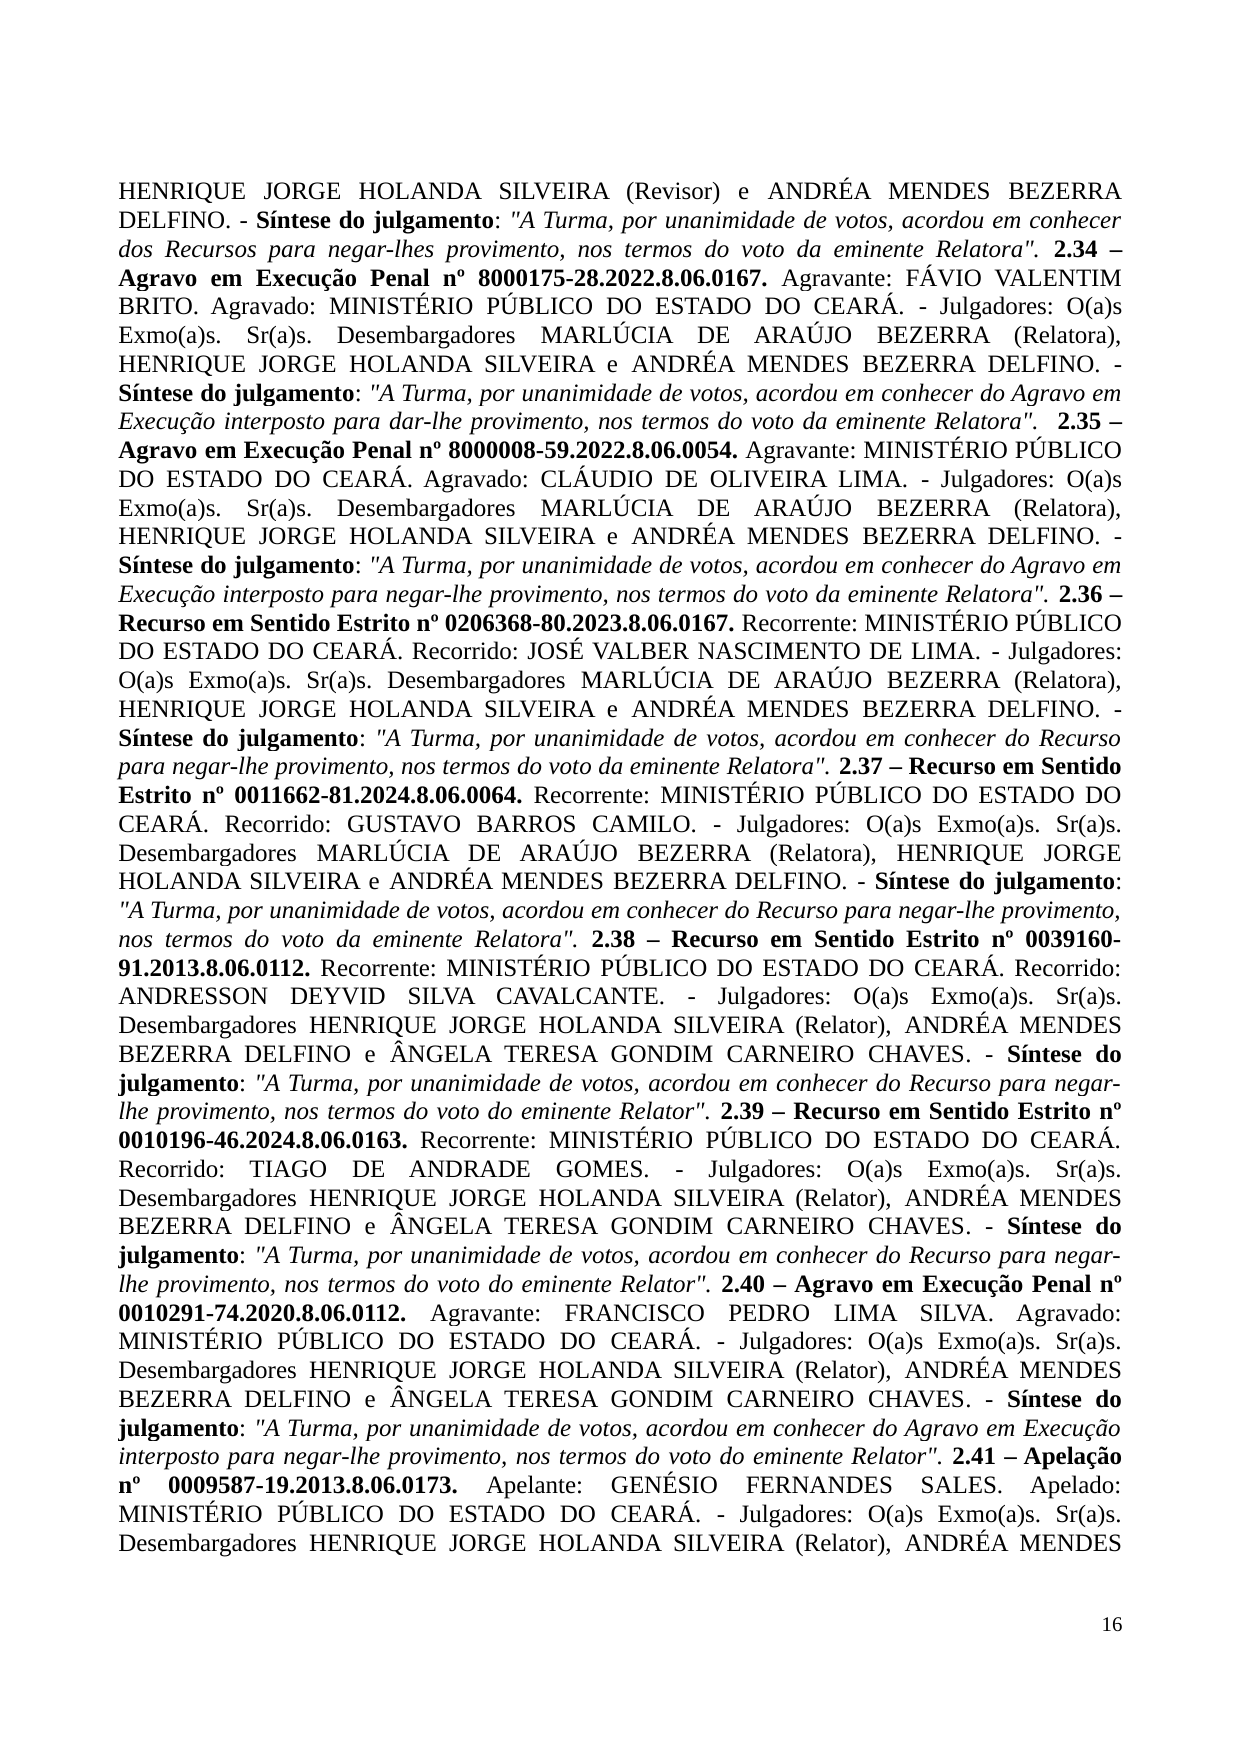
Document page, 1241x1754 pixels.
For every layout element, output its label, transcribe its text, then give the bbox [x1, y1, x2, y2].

text HENRIQUE JORGE HOLANDA SILVEIRA (Revisor) e ANDRÉA MENDES BEZERRA DELFINO. - Síntese do julgamento: "A Turma, por unanimidade de votos, acordou em conhecer dos Recursos para negar-lhes provimento, nos termos do voto da eminente Relatora". 2.34 – Agravo em Execução Penal nº 8000175-28.2022.8.06.0167. Agravante: FÁVIO VALENTIM BRITO. Agravado: MINISTÉRIO PÚBLICO DO ESTADO DO CEARÁ. - Julgadores: O(a)s Exmo(a)s. Sr(a)s. Desembargadores MARLÚCIA DE ARAÚJO BEZERRA (Relatora), HENRIQUE JORGE HOLANDA SILVEIRA e ANDRÉA MENDES BEZERRA DELFINO. - Síntese do julgamento: "A Turma, por unanimidade de votos, acordou em conhecer do Agravo em Execução interposto para dar-lhe provimento, nos termos do voto da eminente Relatora". 2.35 – Agravo em Execução Penal nº 8000008-59.2022.8.06.0054. Agravante: MINISTÉRIO PÚBLICO DO ESTADO DO CEARÁ. Agravado: CLÁUDIO DE OLIVEIRA LIMA. - Julgadores: O(a)s Exmo(a)s. Sr(a)s. Desembargadores MARLÚCIA DE ARAÚJO BEZERRA (Relatora), HENRIQUE JORGE HOLANDA SILVEIRA e ANDRÉA MENDES BEZERRA DELFINO. - Síntese do julgamento: "A Turma, por unanimidade de votos, acordou em conhecer do Agravo em Execução interposto para negar-lhe provimento, nos termos do voto da eminente Relatora". 2.36 – Recurso em Sentido Estrito nº 0206368-80.2023.8.06.0167. Recorrente: MINISTÉRIO PÚBLICO DO ESTADO DO CEARÁ. Recorrido: JOSÉ VALBER NASCIMENTO DE LIMA. - Julgadores: O(a)s Exmo(a)s. Sr(a)s. Desembargadores MARLÚCIA DE ARAÚJO BEZERRA (Relatora), HENRIQUE JORGE HOLANDA SILVEIRA e ANDRÉA MENDES BEZERRA DELFINO. - Síntese do julgamento: "A Turma, por unanimidade de votos, acordou em conhecer do Recurso para negar-lhe provimento, nos termos do voto da eminente Relatora". 2.37 – Recurso em Sentido Estrito nº 0011662-81.2024.8.06.0064. Recorrente: MINISTÉRIO PÚBLICO DO ESTADO DO CEARÁ. Recorrido: GUSTAVO BARROS CAMILO. - Julgadores: O(a)s Exmo(a)s. Sr(a)s. Desembargadores MARLÚCIA DE ARAÚJO BEZERRA (Relatora), HENRIQUE JORGE HOLANDA SILVEIRA e ANDRÉA MENDES BEZERRA DELFINO. - Síntese do julgamento: "A Turma, por unanimidade de votos, acordou em conhecer do Recurso para negar-lhe provimento, nos termos do voto da eminente Relatora". 2.38 – Recurso em Sentido Estrito nº 0039160-91.2013.8.06.0112. Recorrente: MINISTÉRIO PÚBLICO DO ESTADO DO CEARÁ. Recorrido: ANDRESSON DEYVID SILVA CAVALCANTE. - Julgadores: O(a)s Exmo(a)s. Sr(a)s. Desembargadores HENRIQUE JORGE HOLANDA SILVEIRA (Relator), ANDRÉA MENDES BEZERRA DELFINO e ÂNGELA TERESA GONDIM CARNEIRO CHAVES. - Síntese do julgamento: "A Turma, por unanimidade de votos, acordou em conhecer do Recurso para negar-lhe provimento, nos termos do voto do eminente Relator". 2.39 – Recurso em Sentido Estrito nº 0010196-46.2024.8.06.0163. Recorrente: MINISTÉRIO PÚBLICO DO ESTADO DO CEARÁ. Recorrido: TIAGO DE ANDRADE GOMES. - Julgadores: O(a)s Exmo(a)s. Sr(a)s. Desembargadores HENRIQUE JORGE HOLANDA SILVEIRA (Relator), ANDRÉA MENDES BEZERRA DELFINO e ÂNGELA TERESA GONDIM CARNEIRO CHAVES. - Síntese do julgamento: "A Turma, por unanimidade de votos, acordou em conhecer do Recurso para negar-lhe provimento, nos termos do voto do eminente Relator". 2.40 – Agravo em Execução Penal nº 0010291-74.2020.8.06.0112. Agravante: FRANCISCO PEDRO LIMA SILVA. Agravado: MINISTÉRIO PÚBLICO DO ESTADO DO CEARÁ. - Julgadores: O(a)s Exmo(a)s. Sr(a)s. Desembargadores HENRIQUE JORGE HOLANDA SILVEIRA (Relator), ANDRÉA MENDES BEZERRA DELFINO e ÂNGELA TERESA GONDIM CARNEIRO CHAVES. - Síntese do julgamento: "A Turma, por unanimidade de votos, acordou em conhecer do Agravo em Execução interposto para negar-lhe provimento, nos termos do voto do eminente Relator". 2.41 – Apelação nº 0009587-19.2013.8.06.0173. Apelante: GENÉSIO FERNANDES SALES. Apelado: MINISTÉRIO PÚBLICO DO ESTADO DO CEARÁ. - Julgadores: O(a)s Exmo(a)s. Sr(a)s. Desembargadores HENRIQUE JORGE HOLANDA SILVEIRA (Relator), ANDRÉA MENDES [118, 176, 1122, 1556]
